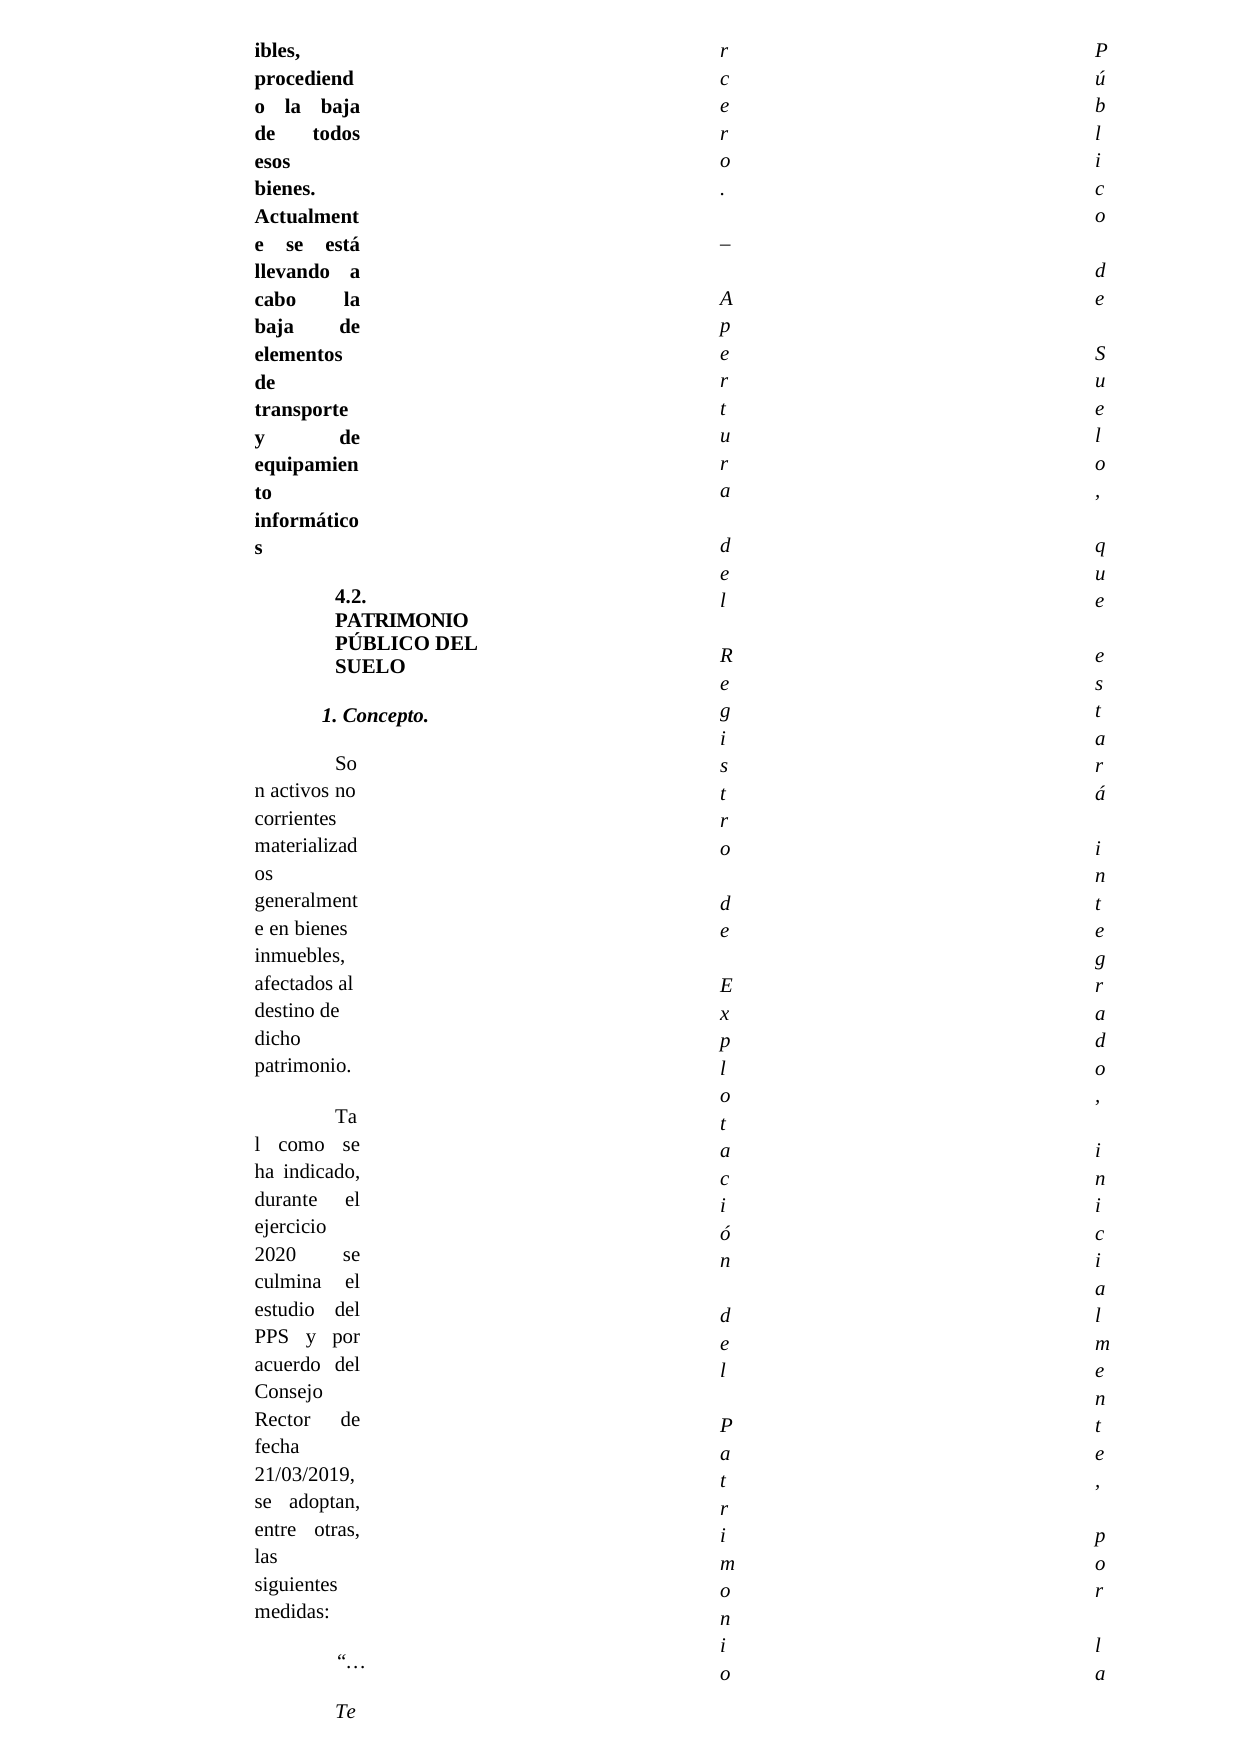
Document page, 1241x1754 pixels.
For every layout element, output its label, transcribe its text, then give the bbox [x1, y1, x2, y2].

text 1. Concepto. [322, 703, 493, 727]
text 4.2. PATRIMONIO PÚBLICO DEL SUELO [335, 585, 493, 678]
text Tal como se ha indicado, durante el ejercicio 2020 se culmina el estudio del PPS y por acuerdo del Consejo Rector de fecha 21/03/2019, se adoptan, entre otras, las siguientes medidas: [254, 1102, 360, 1624]
text estudio pormenorizado que ajuste los bienes inventariados a su realidad, al estar muchos de ellos obsoletos e inservibles, procediendo la baja de todos esos bienes. Actualmente se está llevando a cabo la baja de elementos de transporte y de equipamiento informáticos [254, 36, 360, 560]
text Son activos no corrientes materializados generalmente en bienes inmuebles, afectados al destino de dicho patrimonio. [254, 748, 360, 1078]
text “… [335, 1649, 493, 1673]
